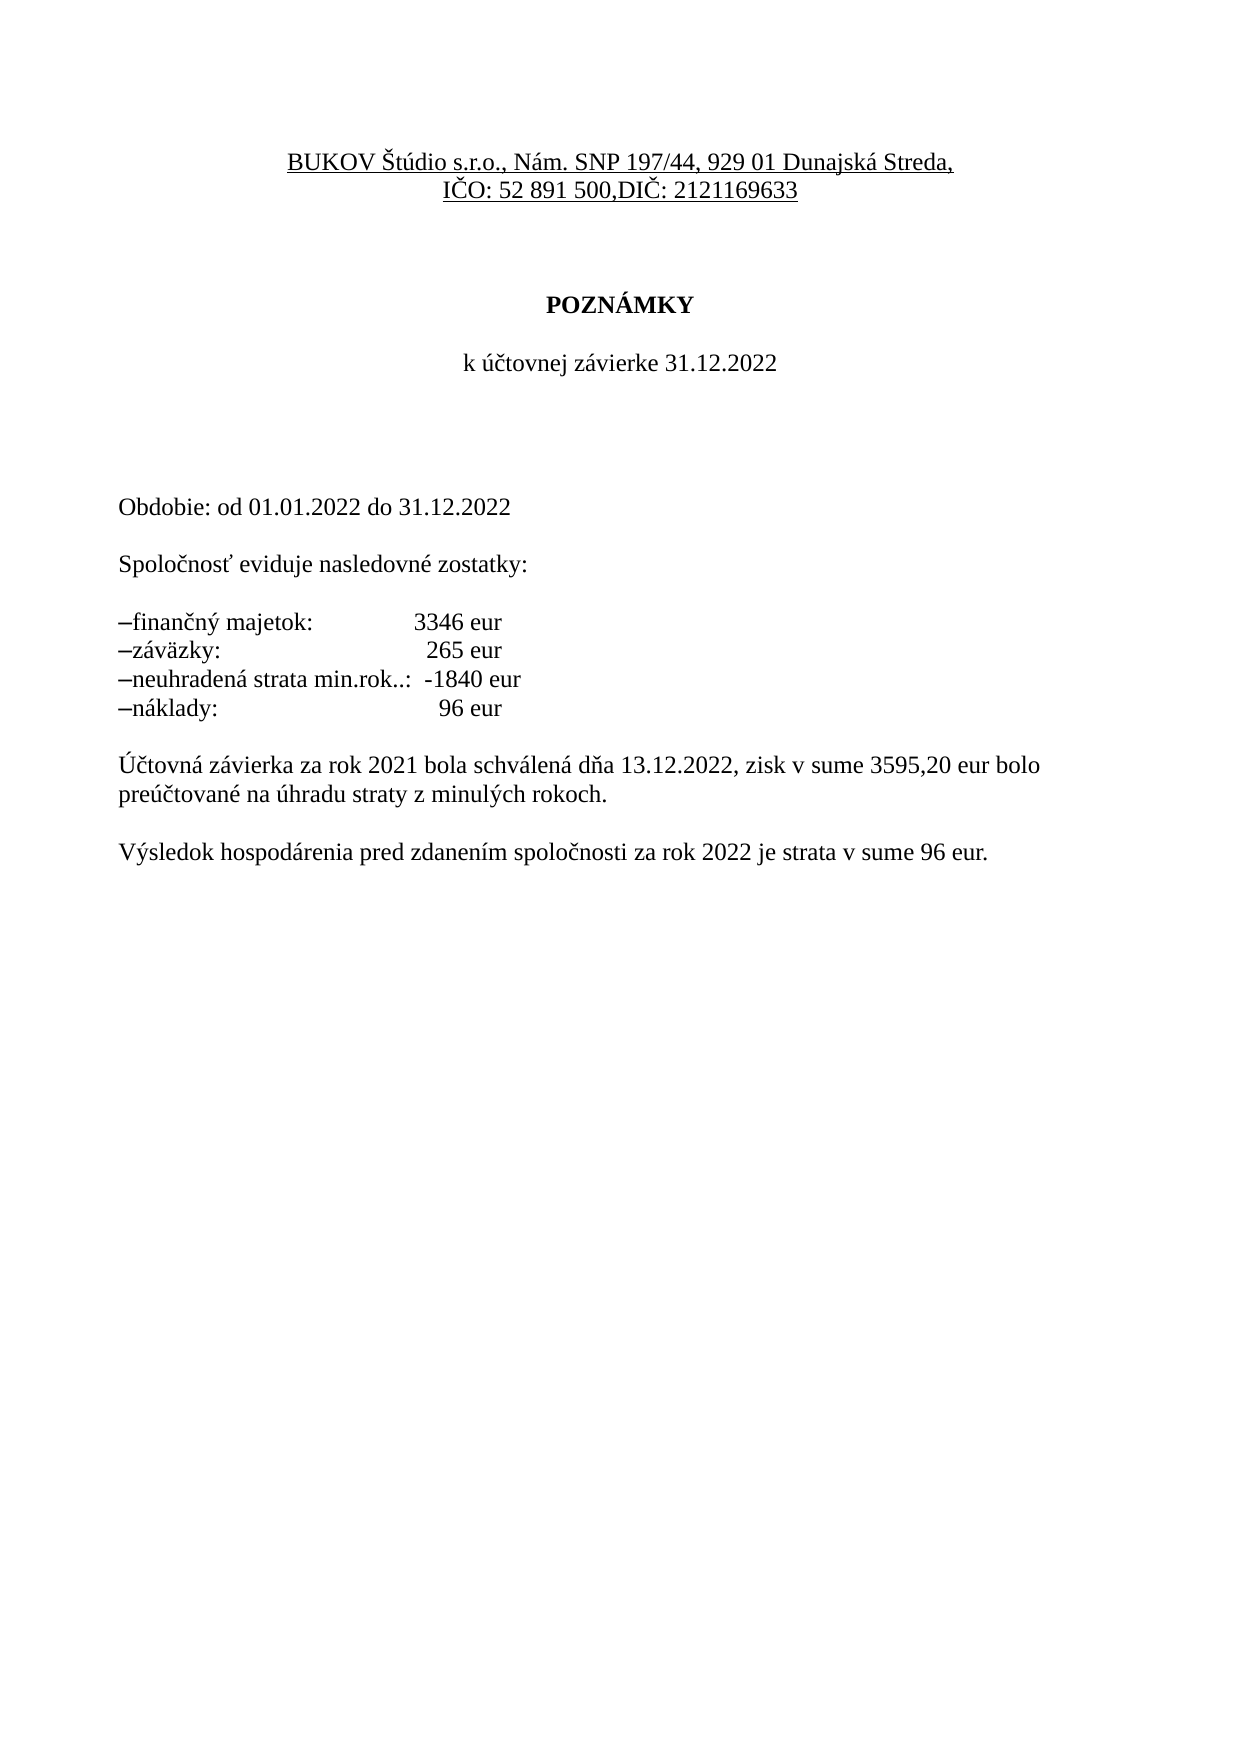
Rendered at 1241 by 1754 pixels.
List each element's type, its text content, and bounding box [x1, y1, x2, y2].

text BUKOV Štúdio s.r.o., Nám. SNP 197/44, 929 01 Dunajská Streda, [118, 147, 1122, 176]
list záväzky: 265 eur [118, 636, 1122, 664]
text k účtovnej závierke 31.12.2022 [118, 348, 1122, 377]
text Výsledok hospodárenia pred zdanením spoločnosti za rok 2022 je strata v sume 96 eur. [118, 837, 1122, 866]
text Obdobie: od 01.01.2022 do 31.12.2022 [118, 492, 1122, 521]
text IČO: 52 891 500,DIČ: 2121169633 [118, 176, 1122, 204]
list náklady: 96 eur [118, 693, 1122, 722]
text Účtovná závierka za rok 2021 bola schválená dňa 13.12.2022, zisk v sume 3595,20 eur bolo preúčtované na úhradu straty z minulých rokoch. [118, 751, 1122, 808]
text Spoločnosť eviduje nasledovné zostatky: [118, 549, 1122, 578]
list finančný majetok: 3346 eur [118, 607, 1122, 636]
text POZNÁMKY [118, 291, 1122, 319]
list neuhradená strata min.rok..: -1840 eur [118, 664, 1122, 693]
